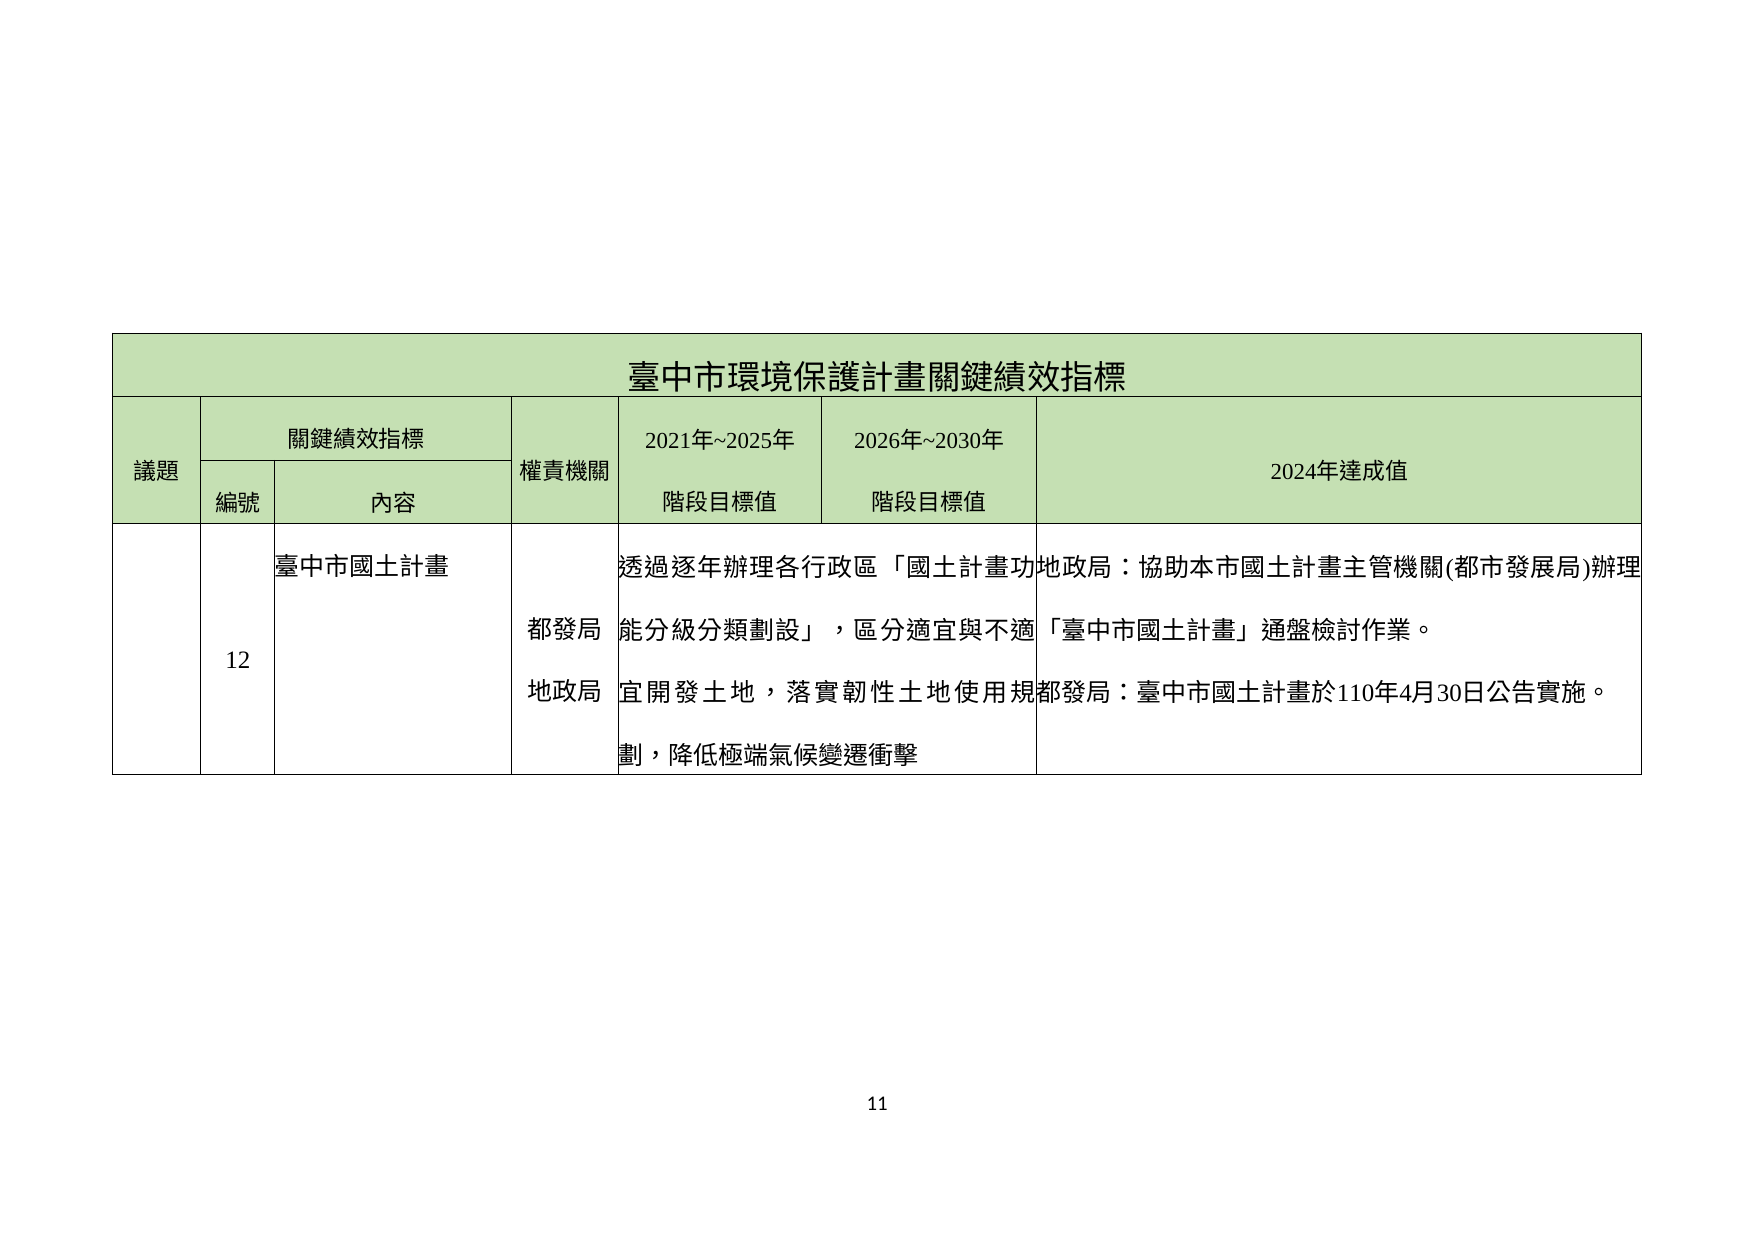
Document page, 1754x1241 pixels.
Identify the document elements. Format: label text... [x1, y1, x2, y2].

table_cell 12 [201, 524, 274, 774]
table_cell 透過逐年辦理各行政區「國土計畫功能分級分類劃設」，區分適宜與不適宜開發土地，落實韌性土地使用規劃，降低極端氣候變遷衝擊 [619, 524, 1036, 774]
table_cell 編號 [201, 461, 274, 523]
table_cell 內容 [275, 461, 511, 523]
table_cell 議題 [113, 397, 200, 523]
table_cell 關鍵績效指標 [201, 397, 511, 460]
table_header 臺中市環境保護計畫關鍵績效指標 [113, 334, 1641, 396]
table_cell 都發局 地政局 [512, 524, 618, 774]
table_cell 2024年達成值 [1037, 397, 1641, 523]
table_cell [113, 524, 200, 774]
table_cell 地政局：協助本市國土計畫主管機關(都市發展局)辦理「臺中市國土計畫」通盤檢討作業。 都發局：臺中市國土計畫於110年4月30日公告實施。 [1037, 524, 1641, 774]
table_cell 2026年~2030年 階段目標值 [822, 397, 1036, 523]
table_cell 權責機關 [512, 397, 618, 523]
table_cell 2021年~2025年 階段目標值 [619, 397, 821, 523]
table_cell 臺中市國土計畫 [275, 524, 511, 774]
